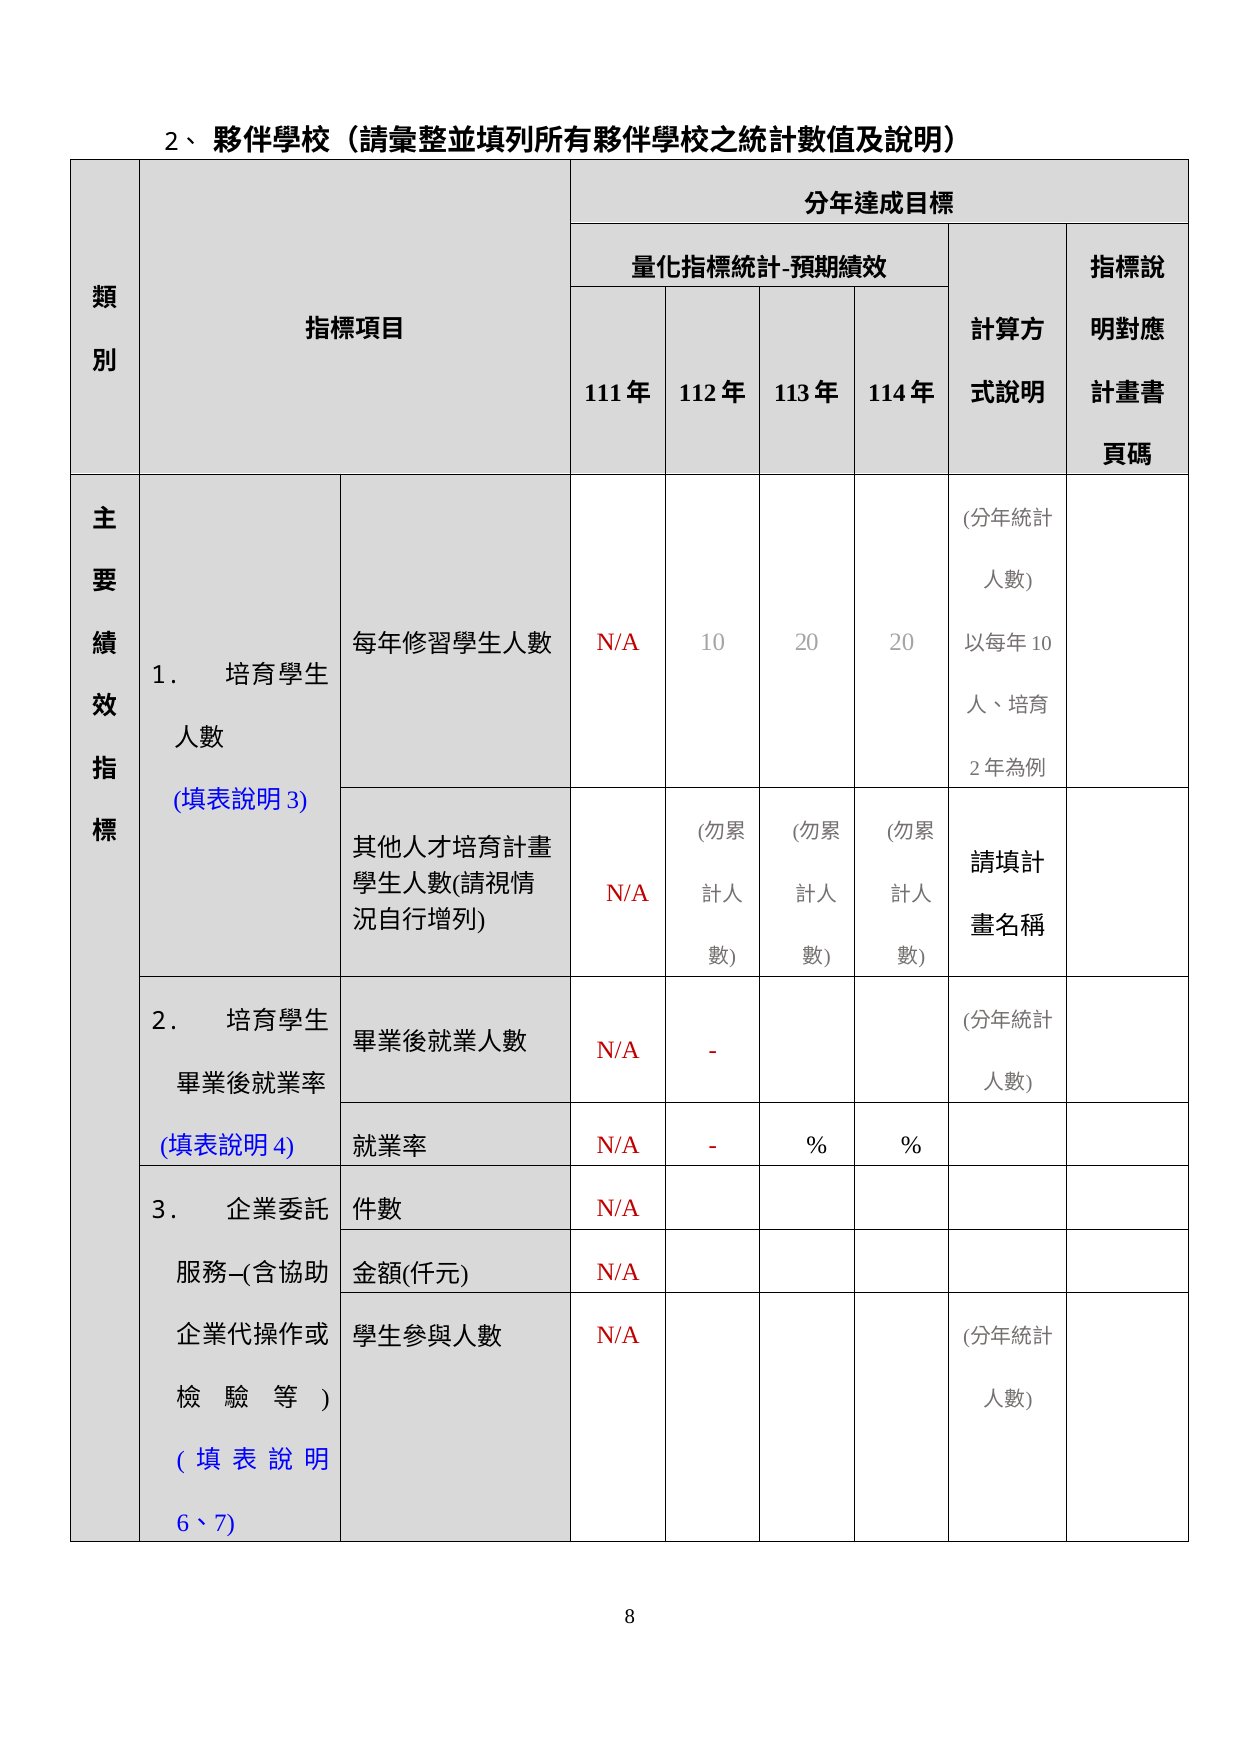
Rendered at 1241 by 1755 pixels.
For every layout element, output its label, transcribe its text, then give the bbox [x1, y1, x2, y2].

table_cell [1067, 977, 1188, 1102]
table_header 類別 [71, 160, 139, 473]
table_cell 企業委託服務 (含協助企業代操作或檢驗等) (填表說明6、7) [140, 1166, 340, 1541]
table_cell [760, 1166, 854, 1229]
table_cell (分年統計人數) [949, 977, 1066, 1102]
table_cell (分年統計人數) 以每年10人、培育2年為例 [949, 475, 1066, 787]
list 夥伴學校（請彙整並填列所有夥伴學校之統計數值及說明） [163, 96, 1147, 159]
table_cell [1067, 1293, 1188, 1541]
table_cell 其他人才培育計畫學生人數(請視情況自行增列) [341, 788, 570, 976]
table_cell 111年 [571, 287, 665, 473]
table_cell [760, 977, 854, 1102]
table_cell (勿累計人數) [666, 788, 759, 976]
table_cell % [855, 1103, 948, 1165]
table_cell 指標說明對應計畫書頁碼 [1067, 224, 1188, 473]
table_cell [949, 1230, 1066, 1292]
table_cell [760, 1230, 854, 1292]
table_cell 請填計畫名稱 [949, 788, 1066, 976]
table_cell [1067, 788, 1188, 976]
table_cell 培育學生人數 (填表說明3) [140, 475, 340, 976]
table_cell (勿累計人數) [760, 788, 854, 976]
table_cell 112年 [666, 287, 759, 473]
table_cell N/A [571, 788, 665, 976]
table_cell 10 [666, 475, 759, 787]
table_cell [1067, 475, 1188, 787]
table_cell [855, 1230, 948, 1292]
table_cell [949, 1166, 1066, 1229]
table_cell (分年統計人數) [949, 1293, 1066, 1541]
table_cell 金額(仟元) [341, 1230, 570, 1292]
table_cell [1067, 1166, 1188, 1229]
table_cell 計算方式說明 [949, 224, 1066, 473]
table_cell [855, 1166, 948, 1229]
table_cell (勿累計人數) [855, 788, 948, 976]
table_cell N/A [571, 1103, 665, 1165]
table_cell N/A [571, 1166, 665, 1229]
table_cell [666, 1293, 759, 1541]
table_cell [1067, 1230, 1188, 1292]
table_cell [666, 1230, 759, 1292]
table_cell N/A [571, 475, 665, 787]
table_cell - [666, 1103, 759, 1165]
table_cell 件數 [341, 1166, 570, 1229]
table_cell [855, 1293, 948, 1541]
table_cell [666, 1166, 759, 1229]
table_cell 113年 [760, 287, 854, 473]
table_cell 每年修習學生人數 [341, 475, 570, 787]
table_cell 就業率 [341, 1103, 570, 1165]
table_cell N/A [571, 1293, 665, 1541]
table_cell 20 [855, 475, 948, 787]
table_cell [1067, 1103, 1188, 1165]
table_cell [949, 1103, 1066, 1165]
table_cell 20 [760, 475, 854, 787]
table_cell 畢業後就業人數 [341, 977, 570, 1102]
table_cell [855, 977, 948, 1102]
table_header 指標項目 [140, 160, 570, 473]
table_cell 培育學生畢業後就業率 (填表說明4) [140, 977, 340, 1165]
table_cell N/A [571, 1230, 665, 1292]
table_cell % [760, 1103, 854, 1165]
table_cell N/A [571, 977, 665, 1102]
table_cell 114年 [855, 287, 948, 473]
table_cell 主要績效指標 [71, 475, 139, 1541]
table_cell - [666, 977, 759, 1102]
table_cell 量化指標統計-預期績效 [571, 224, 948, 286]
table_header 分年達成目標 [571, 160, 1188, 222]
table_cell 學生參與人數 [341, 1293, 570, 1541]
table_cell [760, 1293, 854, 1541]
